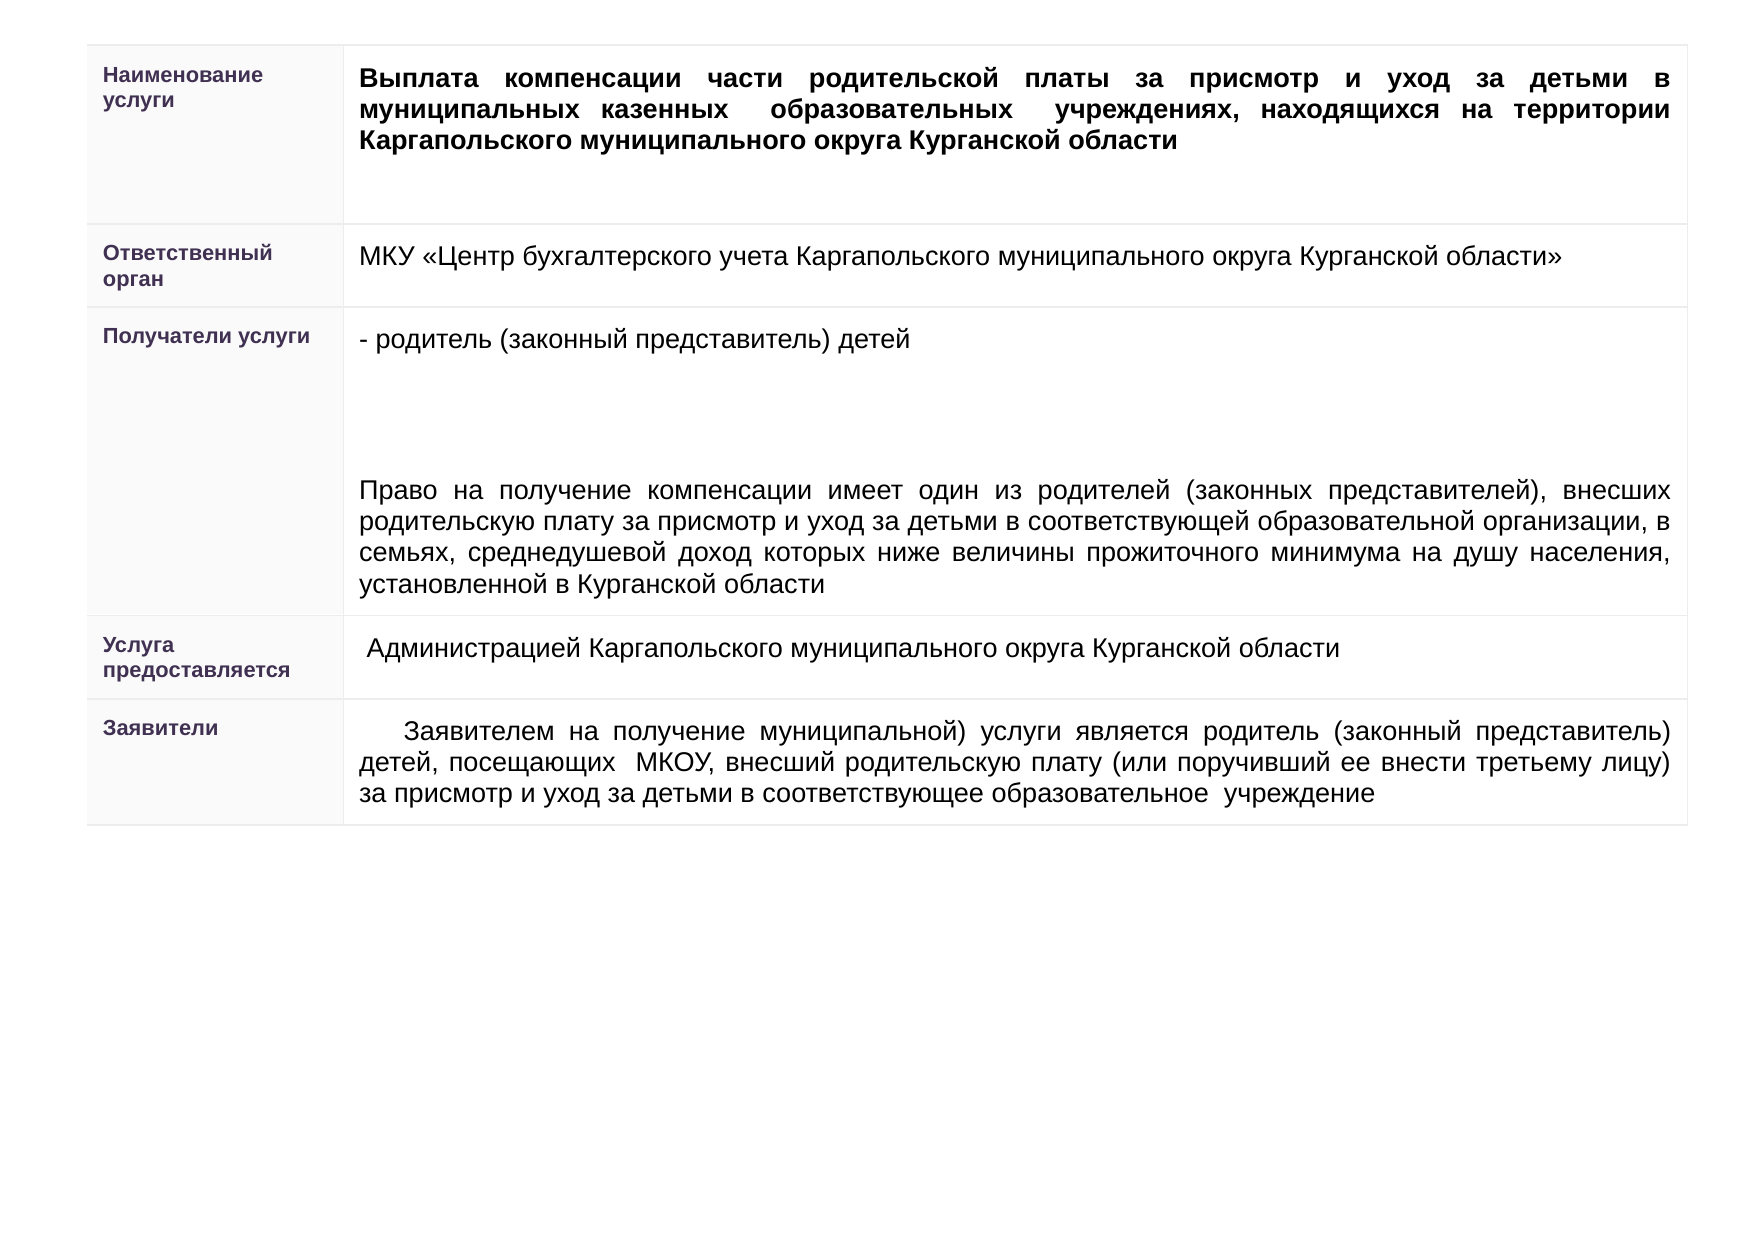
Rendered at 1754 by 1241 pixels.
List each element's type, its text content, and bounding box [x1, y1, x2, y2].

table_cell Услуга предоставляется [87, 616, 343, 698]
table_cell МКУ «Центр бухгалтерского учета Каргапольского муниципального округа Курганской области» [344, 225, 1687, 306]
table_header Выплата компенсации части родительской платы за присмотр и уход за детьми в муниципальных казенных образовательных учреждениях, находящихся на территории Каргапольского муниципального округа Курганской области [344, 46, 1687, 223]
table_cell Получатели услуги [87, 308, 343, 614]
table_header Наименование услуги [87, 46, 343, 223]
table_cell Заявители [87, 700, 343, 824]
table_cell - родитель (законный представитель) детей Право на получение компенсации имеет один из родителей (законных представителей), внесших родительскую плату за присмотр и уход за детьми в соответствующей образовательной организации, в семьях, среднедушевой доход которых ниже величины прожиточного минимума на душу населения, установленной в Курганской области [344, 308, 1687, 614]
table_cell Администрацией Каргапольского муниципального округа Курганской области [344, 616, 1687, 698]
table_cell Заявителем на получение муниципальной) услуги является родитель (законный представитель) детей, посещающих МКОУ, внесший родительскую плату (или поручивший ее внести третьему лицу) за присмотр и уход за детьми в соответствующее образовательное учреждение [344, 700, 1687, 824]
table_cell Ответственный орган [87, 225, 343, 306]
